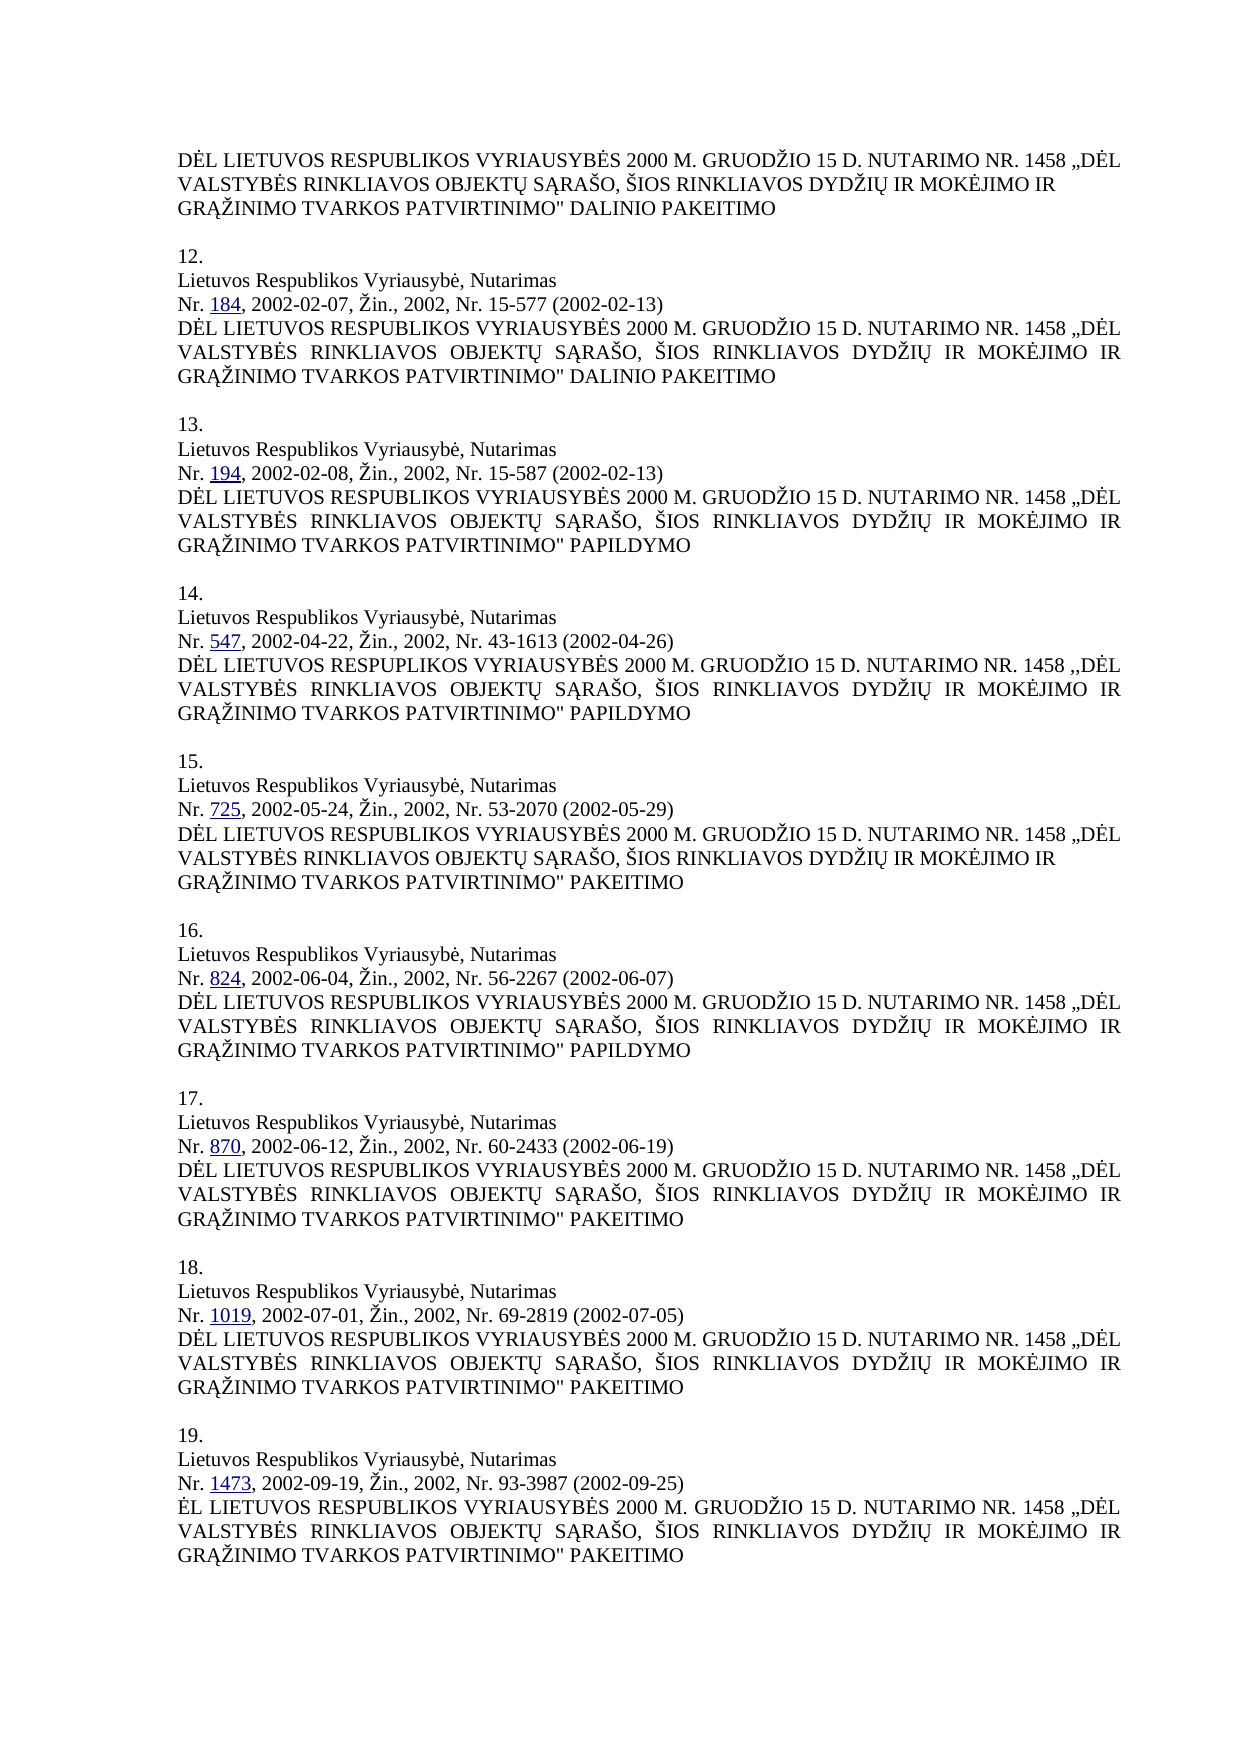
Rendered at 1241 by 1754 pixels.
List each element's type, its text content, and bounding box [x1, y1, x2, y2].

text Nr. 725, 2002-05-24, Žin., 2002, Nr. 53-2070 (2002-05-29) [177, 797, 1122, 821]
text Nr. 547, 2002-04-22, Žin., 2002, Nr. 43-1613 (2002-04-26) [177, 629, 1122, 653]
text DĖL LIETUVOS RESPUPLIKOS VYRIAUSYBĖS 2000 M. GRUODŽIO 15 D. NUTARIMO NR. 1458 ,,DĖL VALSTYBĖS RINKLIAVOS OBJEKTŲ SĄRAŠO, ŠIOS RINKLIAVOS DYDŽIŲ IR MOKĖJIMO IR GRĄŽINIMO TVARKOS PATVIRTINIMO" PAPILDYMO [177, 653, 1122, 725]
text DĖL LIETUVOS RESPUBLIKOS VYRIAUSYBĖS 2000 M. GRUODŽIO 15 D. NUTARIMO NR. 1458 „DĖL VALSTYBĖS RINKLIAVOS OBJEKTŲ SĄRAŠO, ŠIOS RINKLIAVOS DYDŽIŲ IR MOKĖJIMO IR GRĄŽINIMO TVARKOS PATVIRTINIMO" PAKEITIMO [177, 1158, 1122, 1231]
text Nr. 1473, 2002-09-19, Žin., 2002, Nr. 93-3987 (2002-09-25) [177, 1471, 1122, 1495]
text 18. [177, 1254, 1122, 1279]
text Nr. 870, 2002-06-12, Žin., 2002, Nr. 60-2433 (2002-06-19) [177, 1134, 1122, 1158]
text 14. [177, 581, 1122, 605]
text DĖL LIETUVOS RESPUBLIKOS VYRIAUSYBĖS 2000 M. GRUODŽIO 15 D. NUTARIMO NR. 1458 „DĖL VALSTYBĖS RINKLIAVOS OBJEKTŲ SĄRAŠO, ŠIOS RINKLIAVOS DYDŽIŲ IR MOKĖJIMO IR GRĄŽINIMO TVARKOS PATVIRTINIMO" PAKEITIMO [177, 821, 1122, 894]
text Lietuvos Respublikos Vyriausybė, Nutarimas [177, 605, 1122, 629]
text Nr. 184, 2002-02-07, Žin., 2002, Nr. 15-577 (2002-02-13) [177, 292, 1122, 316]
text DĖL LIETUVOS RESPUBLIKOS VYRIAUSYBĖS 2000 M. GRUODŽIO 15 D. NUTARIMO NR. 1458 „DĖL VALSTYBĖS RINKLIAVOS OBJEKTŲ SĄRAŠO, ŠIOS RINKLIAVOS DYDŽIŲ IR MOKĖJIMO IR GRĄŽINIMO TVARKOS PATVIRTINIMO" PAKEITIMO [177, 1327, 1122, 1399]
text 13. [177, 412, 1122, 436]
text 19. [177, 1423, 1122, 1447]
text Lietuvos Respublikos Vyriausybė, Nutarimas [177, 436, 1122, 461]
text 17. [177, 1086, 1122, 1110]
text 12. [177, 244, 1122, 268]
text ĖL LIETUVOS RESPUBLIKOS VYRIAUSYBĖS 2000 M. GRUODŽIO 15 D. NUTARIMO NR. 1458 „DĖL VALSTYBĖS RINKLIAVOS OBJEKTŲ SĄRAŠO, ŠIOS RINKLIAVOS DYDŽIŲ IR MOKĖJIMO IR GRĄŽINIMO TVARKOS PATVIRTINIMO" PAKEITIMO [177, 1495, 1122, 1567]
text 15. [177, 749, 1122, 773]
text Lietuvos Respublikos Vyriausybė, Nutarimas [177, 1279, 1122, 1303]
text Nr. 824, 2002-06-04, Žin., 2002, Nr. 56-2267 (2002-06-07) [177, 966, 1122, 990]
text DĖL LIETUVOS RESPUBLIKOS VYRIAUSYBĖS 2000 M. GRUODŽIO 15 D. NUTARIMO NR. 1458 „DĖL VALSTYBĖS RINKLIAVOS OBJEKTŲ SĄRAŠO, ŠIOS RINKLIAVOS DYDŽIŲ IR MOKĖJIMO IR GRĄŽINIMO TVARKOS PATVIRTINIMO" DALINIO PAKEITIMO [177, 316, 1122, 388]
text Nr. 194, 2002-02-08, Žin., 2002, Nr. 15-587 (2002-02-13) [177, 461, 1122, 484]
text Lietuvos Respublikos Vyriausybė, Nutarimas [177, 1447, 1122, 1471]
text DĖL LIETUVOS RESPUBLIKOS VYRIAUSYBĖS 2000 M. GRUODŽIO 15 D. NUTARIMO NR. 1458 „DĖL VALSTYBĖS RINKLIAVOS OBJEKTŲ SĄRAŠO, ŠIOS RINKLIAVOS DYDŽIŲ IR MOKĖJIMO IR GRĄŽINIMO TVARKOS PATVIRTINIMO" PAPILDYMO [177, 484, 1122, 557]
text Lietuvos Respublikos Vyriausybė, Nutarimas [177, 773, 1122, 797]
text Lietuvos Respublikos Vyriausybė, Nutarimas [177, 268, 1122, 292]
text Lietuvos Respublikos Vyriausybė, Nutarimas [177, 942, 1122, 966]
text DĖL LIETUVOS RESPUBLIKOS VYRIAUSYBĖS 2000 M. GRUODŽIO 15 D. NUTARIMO NR. 1458 „DĖL VALSTYBĖS RINKLIAVOS OBJEKTŲ SĄRAŠO, ŠIOS RINKLIAVOS DYDŽIŲ IR MOKĖJIMO IR GRĄŽINIMO TVARKOS PATVIRTINIMO" DALINIO PAKEITIMO [177, 148, 1122, 220]
text DĖL LIETUVOS RESPUBLIKOS VYRIAUSYBĖS 2000 M. GRUODŽIO 15 D. NUTARIMO NR. 1458 „DĖL VALSTYBĖS RINKLIAVOS OBJEKTŲ SĄRAŠO, ŠIOS RINKLIAVOS DYDŽIŲ IR MOKĖJIMO IR GRĄŽINIMO TVARKOS PATVIRTINIMO" PAPILDYMO [177, 990, 1122, 1062]
text Lietuvos Respublikos Vyriausybė, Nutarimas [177, 1110, 1122, 1134]
text Nr. 1019, 2002-07-01, Žin., 2002, Nr. 69-2819 (2002-07-05) [177, 1303, 1122, 1327]
text 16. [177, 918, 1122, 942]
